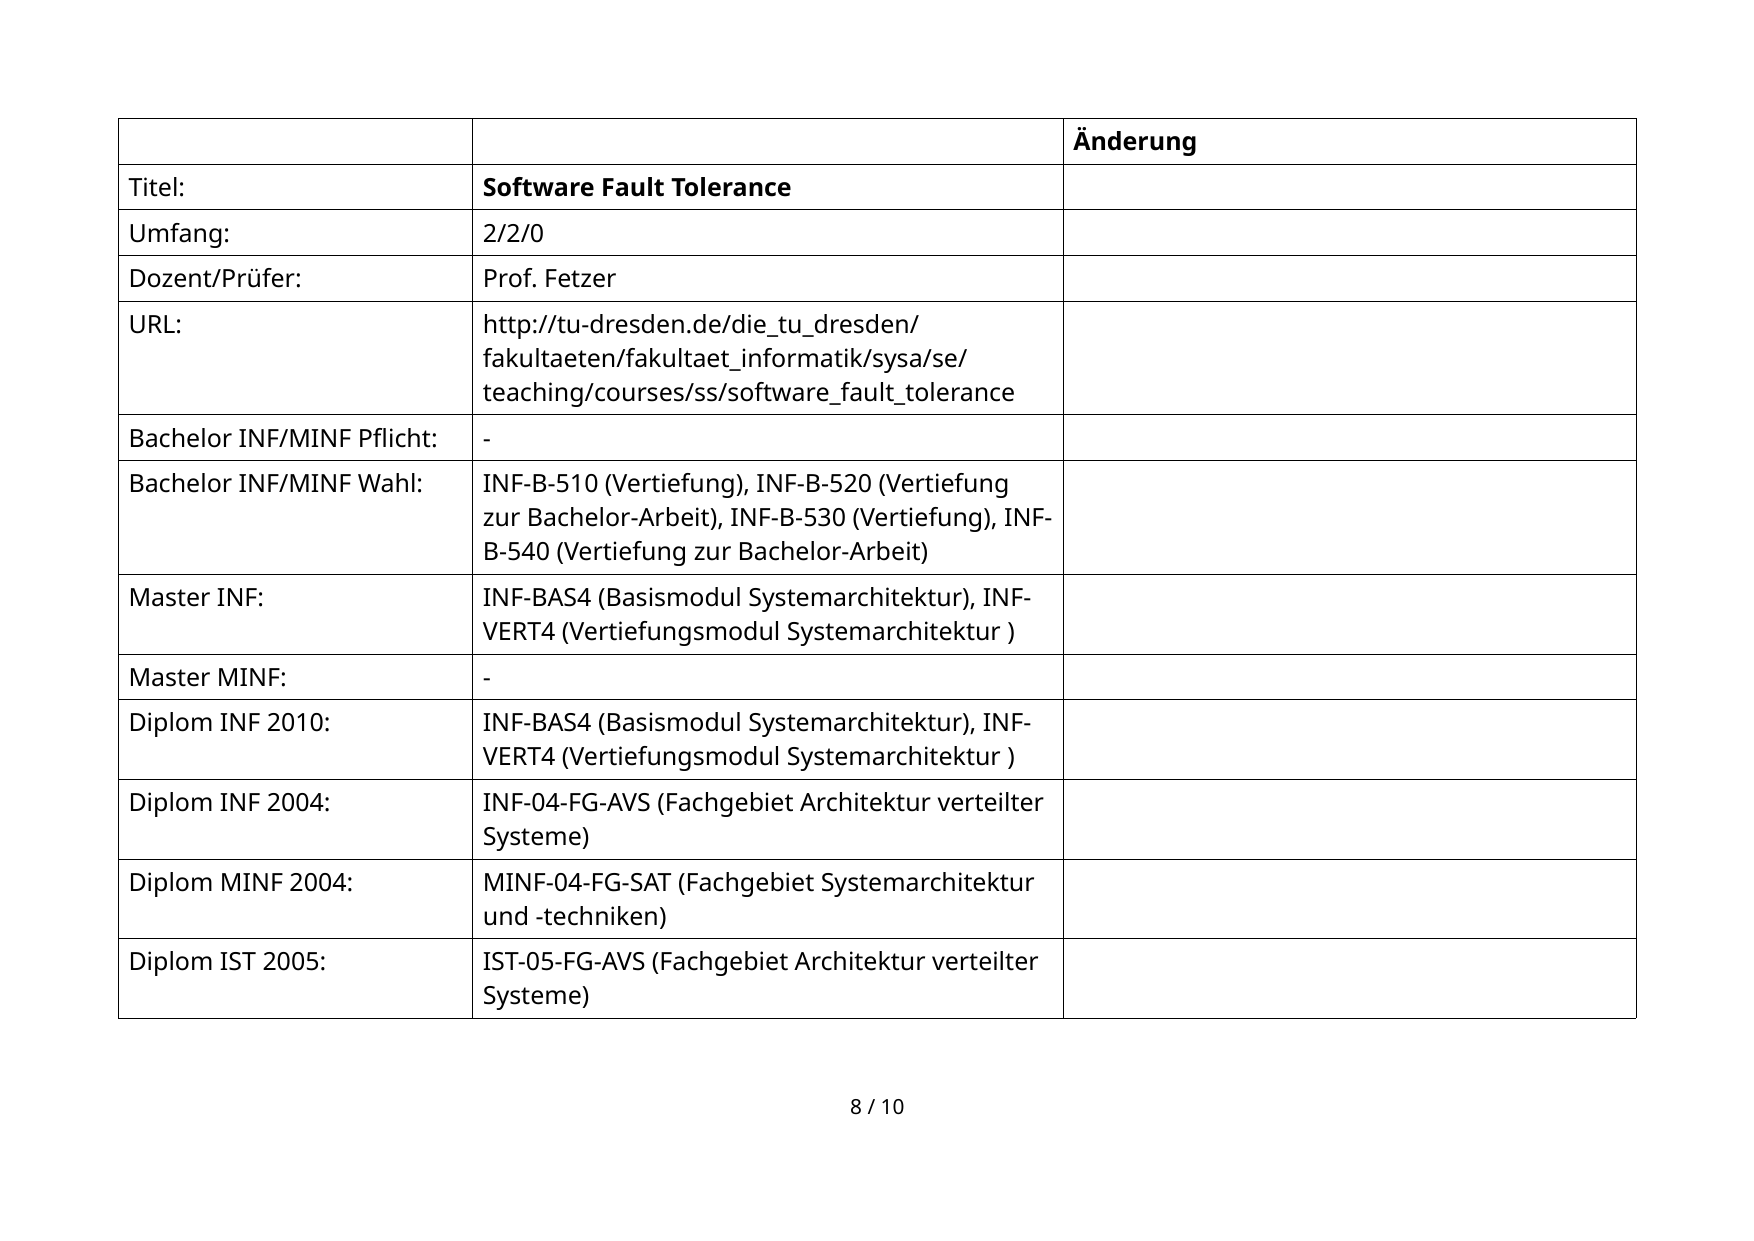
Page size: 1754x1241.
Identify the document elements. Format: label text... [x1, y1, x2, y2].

table_cell Master MINF: [119, 655, 472, 699]
table_cell Software Fault Tolerance [473, 165, 1063, 209]
table_cell Diplom INF 2010: [119, 700, 472, 779]
table_cell URL: [119, 302, 472, 414]
table_cell Master INF: [119, 575, 472, 653]
table_cell Prof. Fetzer [473, 256, 1063, 301]
table_cell Dozent/Prüfer: [119, 256, 472, 301]
table_cell INF-BAS4 (Basismodul Systemarchitektur), INF-VERT4 (Vertiefungsmodul Systemarchitektur ) [473, 575, 1063, 653]
table_cell [1064, 780, 1636, 858]
table_cell INF-B-510 (Vertiefung), INF-B-520 (Vertiefung zur Bachelor-Arbeit), INF-B-530 (Vertiefung), INF-B-540 (Vertiefung zur Bachelor-Arbeit) [473, 461, 1063, 574]
table_cell [1064, 210, 1636, 255]
table_cell Bachelor INF/MINF Wahl: [119, 461, 472, 574]
table_cell [1064, 939, 1636, 1018]
table_cell Diplom MINF 2004: [119, 860, 472, 938]
table_cell Umfang: [119, 210, 472, 255]
table_cell 2/2/0 [473, 210, 1063, 255]
table_cell [1064, 575, 1636, 653]
table_cell [1064, 302, 1636, 414]
table_cell IST-05-FG-AVS (Fachgebiet Architektur verteilter Systeme) [473, 939, 1063, 1018]
table_cell Diplom INF 2004: [119, 780, 472, 858]
table_cell INF-04-FG-AVS (Fachgebiet Architektur verteilter Systeme) [473, 780, 1063, 858]
table_cell [1064, 415, 1636, 460]
table_cell INF-BAS4 (Basismodul Systemarchitektur), INF-VERT4 (Vertiefungsmodul Systemarchitektur ) [473, 700, 1063, 779]
table_header [473, 119, 1063, 164]
table_cell [1064, 256, 1636, 301]
table_cell [1064, 700, 1636, 779]
table_cell Bachelor INF/MINF Pflicht: [119, 415, 472, 460]
table_cell [1064, 655, 1636, 699]
table_cell Titel: [119, 165, 472, 209]
table_header Änderung [1064, 119, 1636, 164]
table_cell [1064, 860, 1636, 938]
table_cell - [473, 655, 1063, 699]
table_cell [1064, 461, 1636, 574]
table_cell http://tu-dresden.de/die_tu_dresden/fakultaeten/fakultaet_informatik/sysa/se/teaching/courses/ss/software_fault_tolerance [473, 302, 1063, 414]
table_cell [1064, 165, 1636, 209]
table_header [119, 119, 472, 164]
table_cell Diplom IST 2005: [119, 939, 472, 1018]
table_cell - [473, 415, 1063, 460]
table_cell MINF-04-FG-SAT (Fachgebiet Systemarchitektur und -techniken) [473, 860, 1063, 938]
